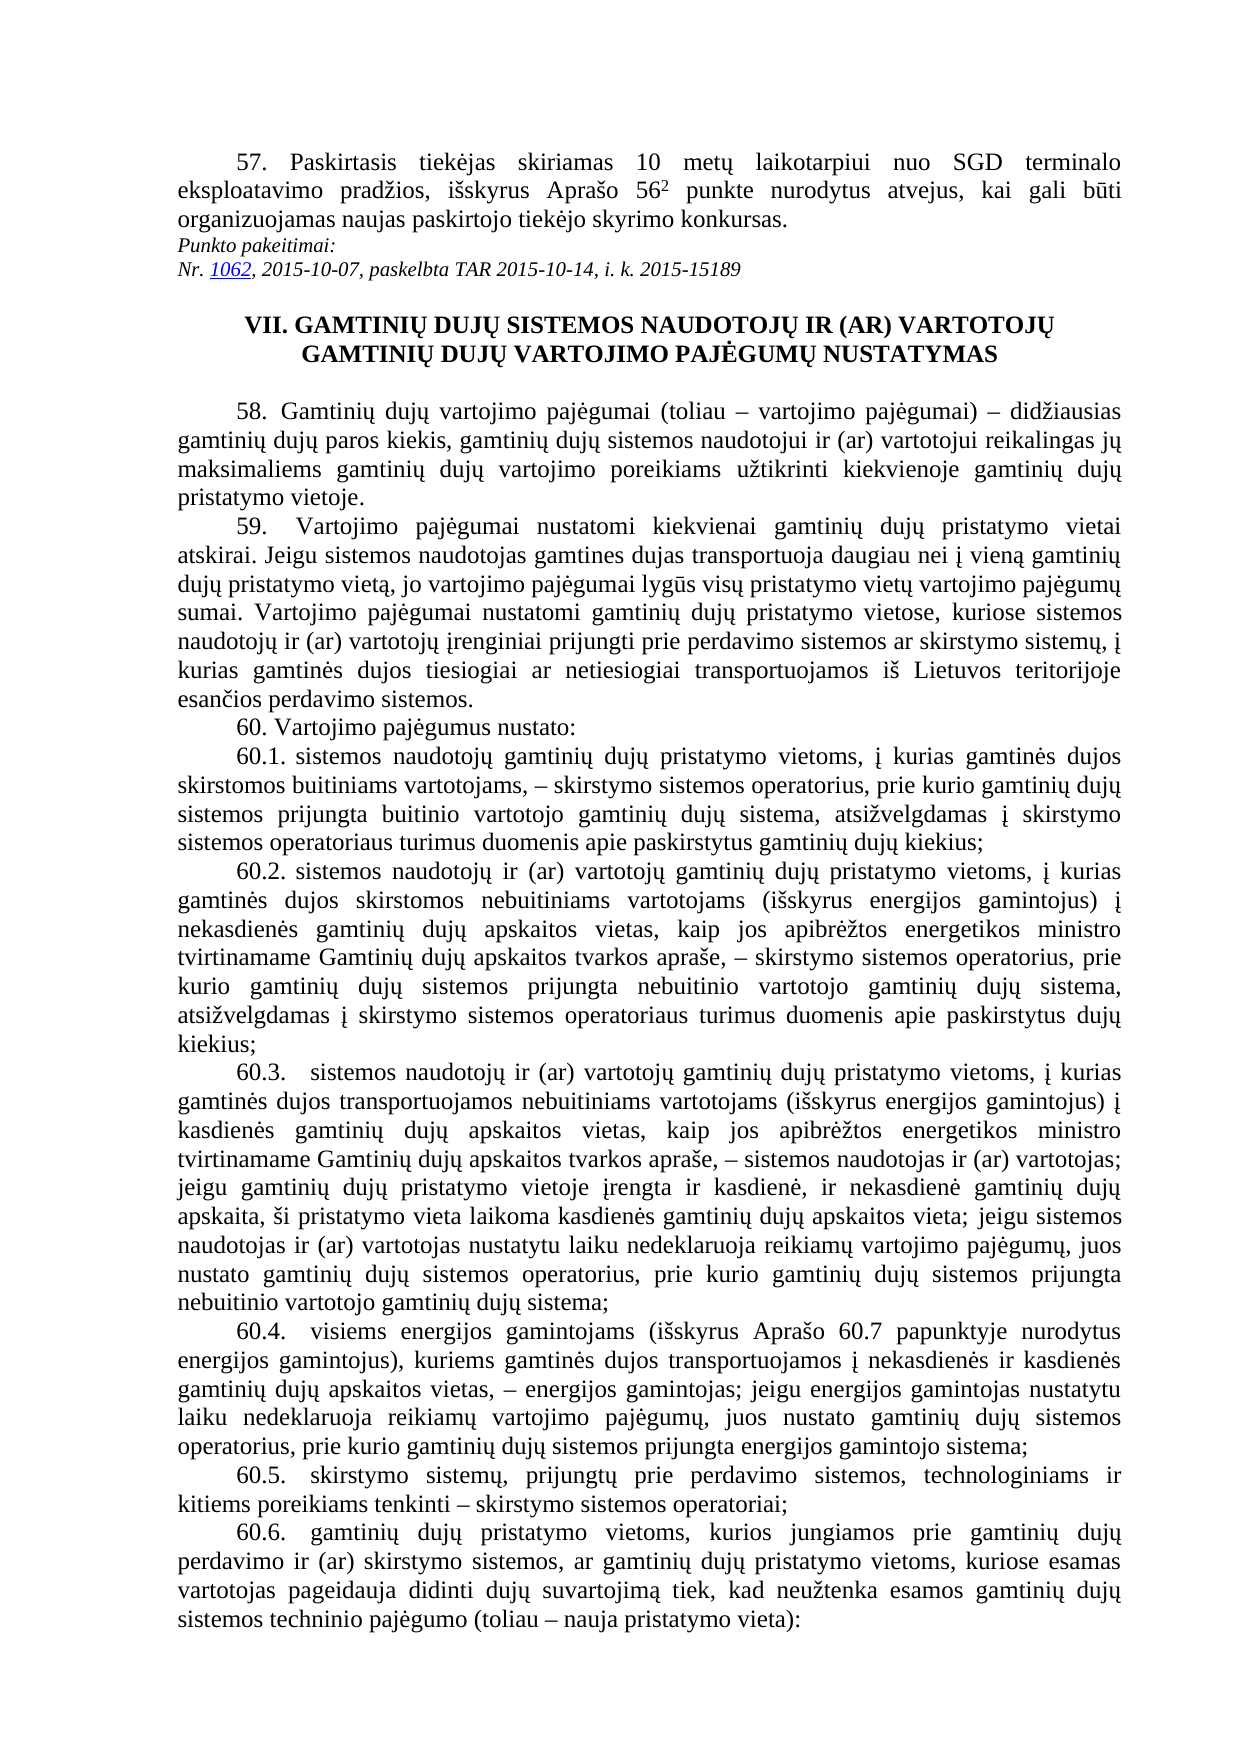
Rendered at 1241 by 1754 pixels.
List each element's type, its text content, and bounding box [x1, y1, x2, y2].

text Punkto pakeitimai: [177, 233, 1122, 257]
text 59. Vartojimo pajėgumai nustatomi kiekvienai gamtinių dujų pristatymo vietai atskirai. Jeigu sistemos naudotojas gamtines dujas transportuoja daugiau nei į vieną gamtinių dujų pristatymo vietą, jo vartojimo pajėgumai lygūs visų pristatymo vietų vartojimo pajėgumų sumai. Vartojimo pajėgumai nustatomi gamtinių dujų pristatymo vietose, kuriose sistemos naudotojų ir (ar) vartotojų įrenginiai prijungti prie perdavimo sistemos ar skirstymo sistemų, į kurias gamtinės dujos tiesiogiai ar netiesiogiai transportuojamos iš Lietuvos teritorijoje esančios perdavimo sistemos. [177, 511, 1122, 712]
text 58. Gamtinių dujų vartojimo pajėgumai (toliau – vartojimo pajėgumai) – didžiausias gamtinių dujų paros kiekis, gamtinių dujų sistemos naudotojui ir (ar) vartotojui reikalingas jų maksimaliems gamtinių dujų vartojimo poreikiams užtikrinti kiekvienoje gamtinių dujų pristatymo vietoje. [177, 396, 1122, 511]
text 60.3. sistemos naudotojų ir (ar) vartotojų gamtinių dujų pristatymo vietoms, į kurias gamtinės dujos transportuojamos nebuitiniams vartotojams (išskyrus energijos gamintojus) į kasdienės gamtinių dujų apskaitos vietas, kaip jos apibrėžtos energetikos ministro tvirtinamame Gamtinių dujų apskaitos tvarkos apraše, – sistemos naudotojas ir (ar) vartotojas; jeigu gamtinių dujų pristatymo vietoje įrengta ir kasdienė, ir nekasdienė gamtinių dujų apskaita, ši pristatymo vieta laikoma kasdienės gamtinių dujų apskaitos vieta; jeigu sistemos naudotojas ir (ar) vartotojas nustatytu laiku nedeklaruoja reikiamų vartojimo pajėgumų, juos nustato gamtinių dujų sistemos operatorius, prie kurio gamtinių dujų sistemos prijungta nebuitinio vartotojo gamtinių dujų sistema; [177, 1057, 1122, 1316]
text Nr. 1062, 2015-10-07, paskelbta TAR 2015-10-14, i. k. 2015-15189 [177, 257, 1122, 281]
text 60.5. skirstymo sistemų, prijungtų prie perdavimo sistemos, technologiniams ir kitiems poreikiams tenkinti – skirstymo sistemos operatoriai; [177, 1460, 1122, 1517]
text 60.1. sistemos naudotojų gamtinių dujų pristatymo vietoms, į kurias gamtinės dujos skirstomos buitiniams vartotojams, – skirstymo sistemos operatorius, prie kurio gamtinių dujų sistemos prijungta buitinio vartotojo gamtinių dujų sistema, atsižvelgdamas į skirstymo sistemos operatoriaus turimus duomenis apie paskirstytus gamtinių dujų kiekius; [177, 741, 1122, 856]
text 60. Vartojimo pajėgumus nustato: [177, 712, 1122, 741]
text 57. Paskirtasis tiekėjas skiriamas 10 metų laikotarpiui nuo SGD terminalo eksploatavimo pradžios, išskyrus Aprašo 562 punkte nurodytus atvejus, kai gali būti organizuojamas naujas paskirtojo tiekėjo skyrimo konkursas. [177, 147, 1122, 233]
text 60.6. gamtinių dujų pristatymo vietoms, kurios jungiamos prie gamtinių dujų perdavimo ir (ar) skirstymo sistemos, ar gamtinių dujų pristatymo vietoms, kuriose esamas vartotojas pageidauja didinti dujų suvartojimą tiek, kad neužtenka esamos gamtinių dujų sistemos techninio pajėgumo (toliau – nauja pristatymo vieta): [177, 1517, 1122, 1632]
text 60.2. sistemos naudotojų ir (ar) vartotojų gamtinių dujų pristatymo vietoms, į kurias gamtinės dujos skirstomos nebuitiniams vartotojams (išskyrus energijos gamintojus) į nekasdienės gamtinių dujų apskaitos vietas, kaip jos apibrėžtos energetikos ministro tvirtinamame Gamtinių dujų apskaitos tvarkos apraše, – skirstymo sistemos operatorius, prie kurio gamtinių dujų sistemos prijungta nebuitinio vartotojo gamtinių dujų sistema, atsižvelgdamas į skirstymo sistemos operatoriaus turimus duomenis apie paskirstytus dujų kiekius; [177, 856, 1122, 1057]
text 60.4. visiems energijos gamintojams (išskyrus Aprašo 60.7 papunktyje nurodytus energijos gamintojus), kuriems gamtinės dujos transportuojamos į nekasdienės ir kasdienės gamtinių dujų apskaitos vietas, – energijos gamintojas; jeigu energijos gamintojas nustatytu laiku nedeklaruoja reikiamų vartojimo pajėgumų, juos nustato gamtinių dujų sistemos operatorius, prie kurio gamtinių dujų sistemos prijungta energijos gamintojo sistema; [177, 1316, 1122, 1460]
text VII. GAMTINIŲ DUJŲ sistemos naudotojų ir (ar) vartotojų gamtinių dujų VARTOJIMO pajėgumų nustatymas [177, 310, 1122, 367]
